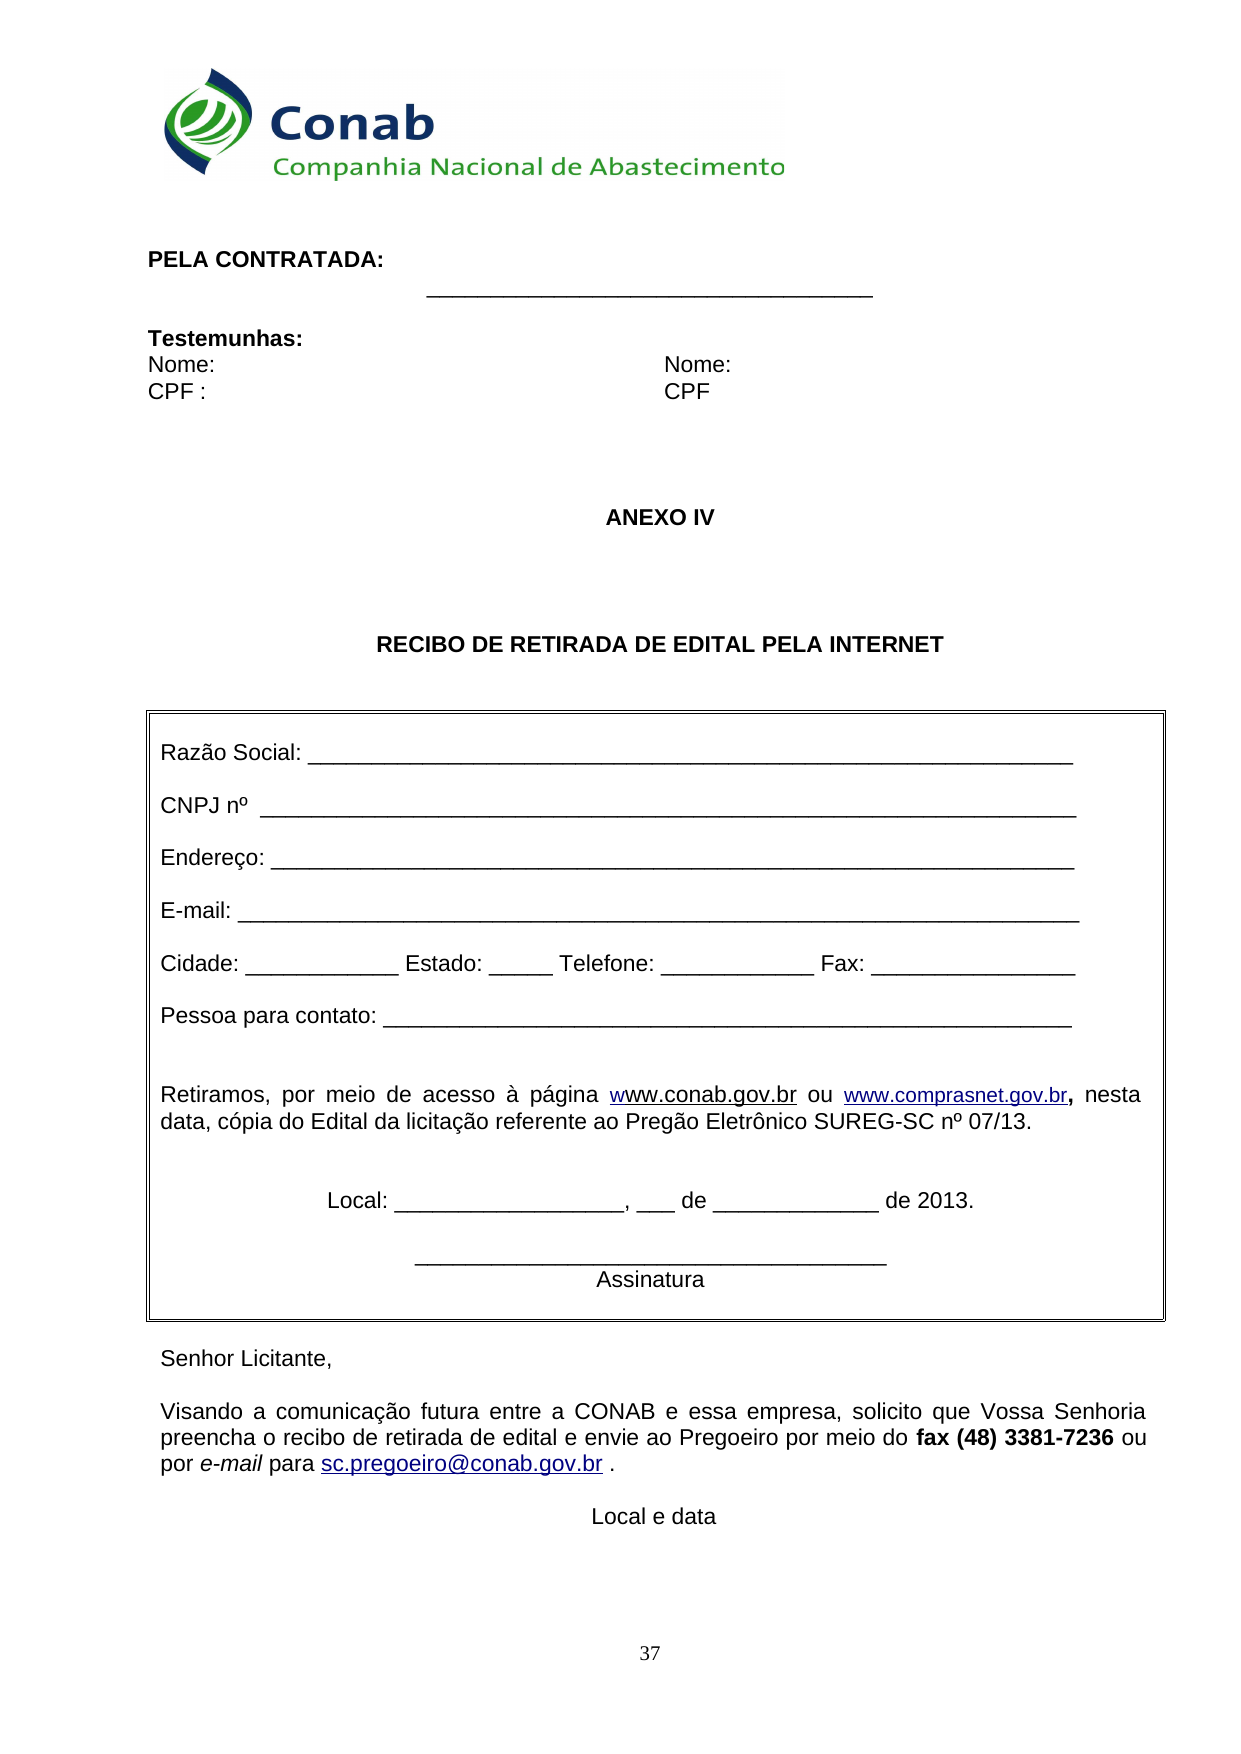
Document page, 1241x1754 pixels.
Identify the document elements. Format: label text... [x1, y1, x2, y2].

text Senhor Licitante, [160, 1345, 1147, 1371]
text Nome: Nome: [148, 351, 1152, 378]
text ___________________________________ [148, 272, 1152, 299]
table_header Razão Social: ____________________________________________________________ CNPJ nº ________________________________________________________________ Endereço: _______________________________________________________________ E-mail: __________________________________________________________________ Cidade: ____________ Estado: _____ Telefone: ____________ Fax: ________________ Pessoa para contato: ______________________________________________________ Retiramos, por meio de acesso à página www.conab.gov.br ou www.comprasnet.gov.br, nesta data, cópia do Edital da licitação referente ao Pregão Eletrônico SUREG-SC nº 07/13. Local: __________________, ___ de _____________ de 2013. _____________________________________ Assinatura [150, 714, 1163, 1319]
text Visando a comunicação futura entre a CONAB e essa empresa, solicito que Vossa Senhoria preencha o recibo de retirada de edital e envie ao Pregoeiro por meio do fax (48) 3381-7236 ou por e-mail para sc.pregoeiro@conab.gov.br . [160, 1398, 1147, 1477]
text PELA CONTRATADA: [148, 246, 1152, 272]
text RECIBO DE RETIRADA DE EDITAL PELA INTERNET [148, 631, 1172, 657]
picture [164, 68, 785, 181]
text Local e data [160, 1503, 1147, 1529]
text CPF : CPF [148, 378, 1152, 404]
text Testemunhas: [148, 325, 1152, 351]
text ANEXO IV [148, 503, 1172, 530]
